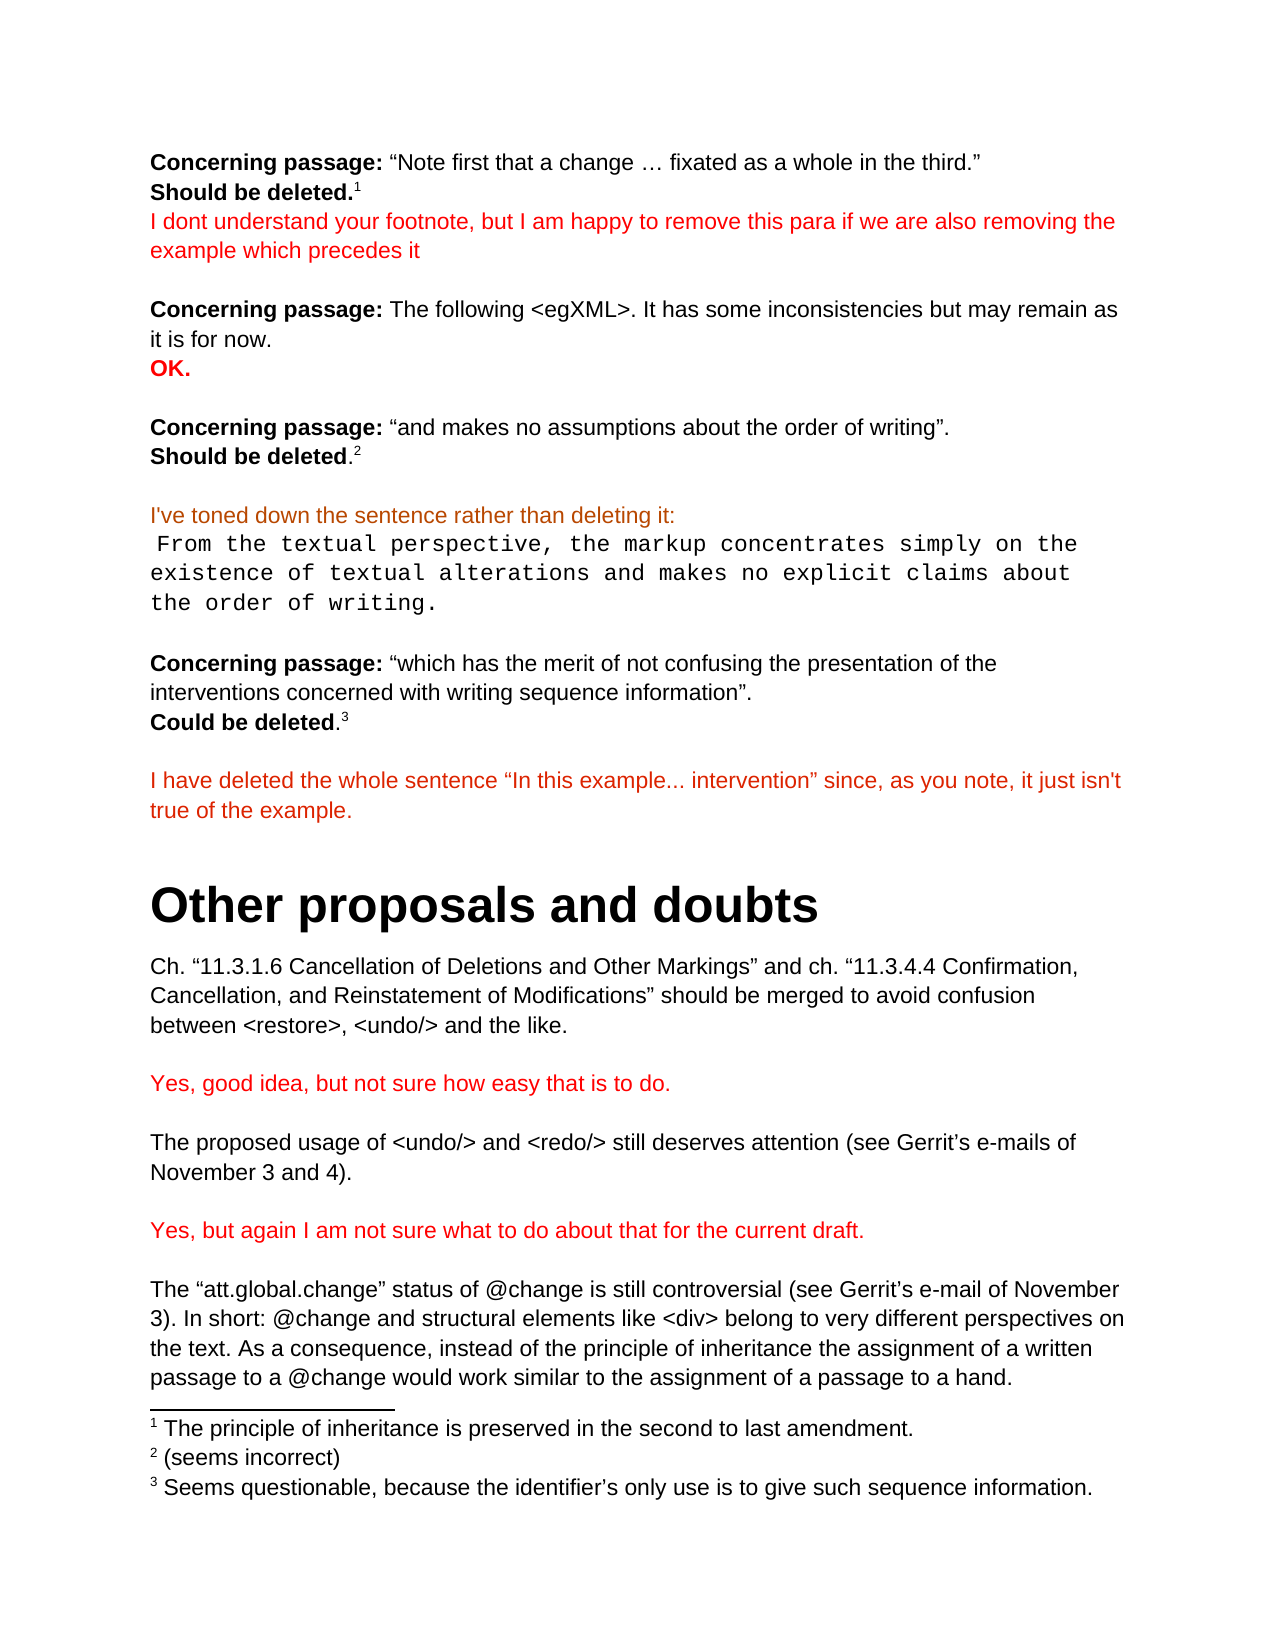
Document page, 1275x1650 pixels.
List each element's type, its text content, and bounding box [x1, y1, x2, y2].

text Concerning passage: “and makes no assumptions about the order of writing”. [150, 414, 1125, 440]
text Concerning passage: “which has the merit of not confusing the presentation of the interventions concerned with writing sequence information”. [150, 651, 1125, 706]
text OK. [150, 356, 1125, 381]
text Concerning passage: The following <egXML>. It has some inconsistencies but may remain as it is for now. [150, 297, 1125, 352]
text Should be deleted. [150, 444, 1125, 469]
text I've toned down the sentence rather than deleting it: [150, 502, 1125, 528]
text The proposed usage of <undo/> and <redo/> still deserves attention (see Gerrit’s e-mails of November 3 and 4). [150, 1130, 1125, 1185]
text I have deleted the whole sentence “In this example... intervention” since, as you note, it just isn't true of the example. [150, 768, 1125, 823]
subtitle Other proposals and doubts [150, 877, 1125, 933]
text From the textual perspective, the markup concentrates simply on the existence of textual alterations and makes no explicit claims about the order of writing. [150, 532, 1125, 617]
text The principle of inheritance is preserved in the second to last amendment. [150, 1416, 1125, 1441]
text Concerning passage: “Note first that a change … fixated as a whole in the third.” [150, 150, 1125, 176]
text (seems incorrect) [150, 1445, 1125, 1471]
text Could be deleted. [150, 709, 1125, 735]
text Yes, but again I am not sure what to do about that for the current draft. [150, 1218, 1125, 1243]
text Ch. “11.3.1.6 Cancellation of Deletions and Other Markings” and ch. “11.3.4.4 Confirmation, Cancellation, and Reinstatement of Modifications” should be merged to avoid confusion between <restore>, <undo/> and the like. [150, 953, 1125, 1038]
text Yes, good idea, but not sure how easy that is to do. [150, 1071, 1125, 1097]
text Seems questionable, because the identifier’s only use is to give such sequence information. [150, 1474, 1125, 1500]
text I dont understand your footnote, but I am happy to remove this para if we are also removing the example which precedes it [150, 209, 1125, 264]
text Should be deleted. [150, 179, 1125, 205]
text The “att.global.change” status of @change is still controversial (see Gerrit’s e-mail of November 3). In short: @change and structural elements like <div> belong to very different perspectives on the text. As a consequence, instead of the principle of inheritance the assignment of a written passage to a @change would work similar to the assignment of a passage to a hand. [150, 1277, 1125, 1390]
